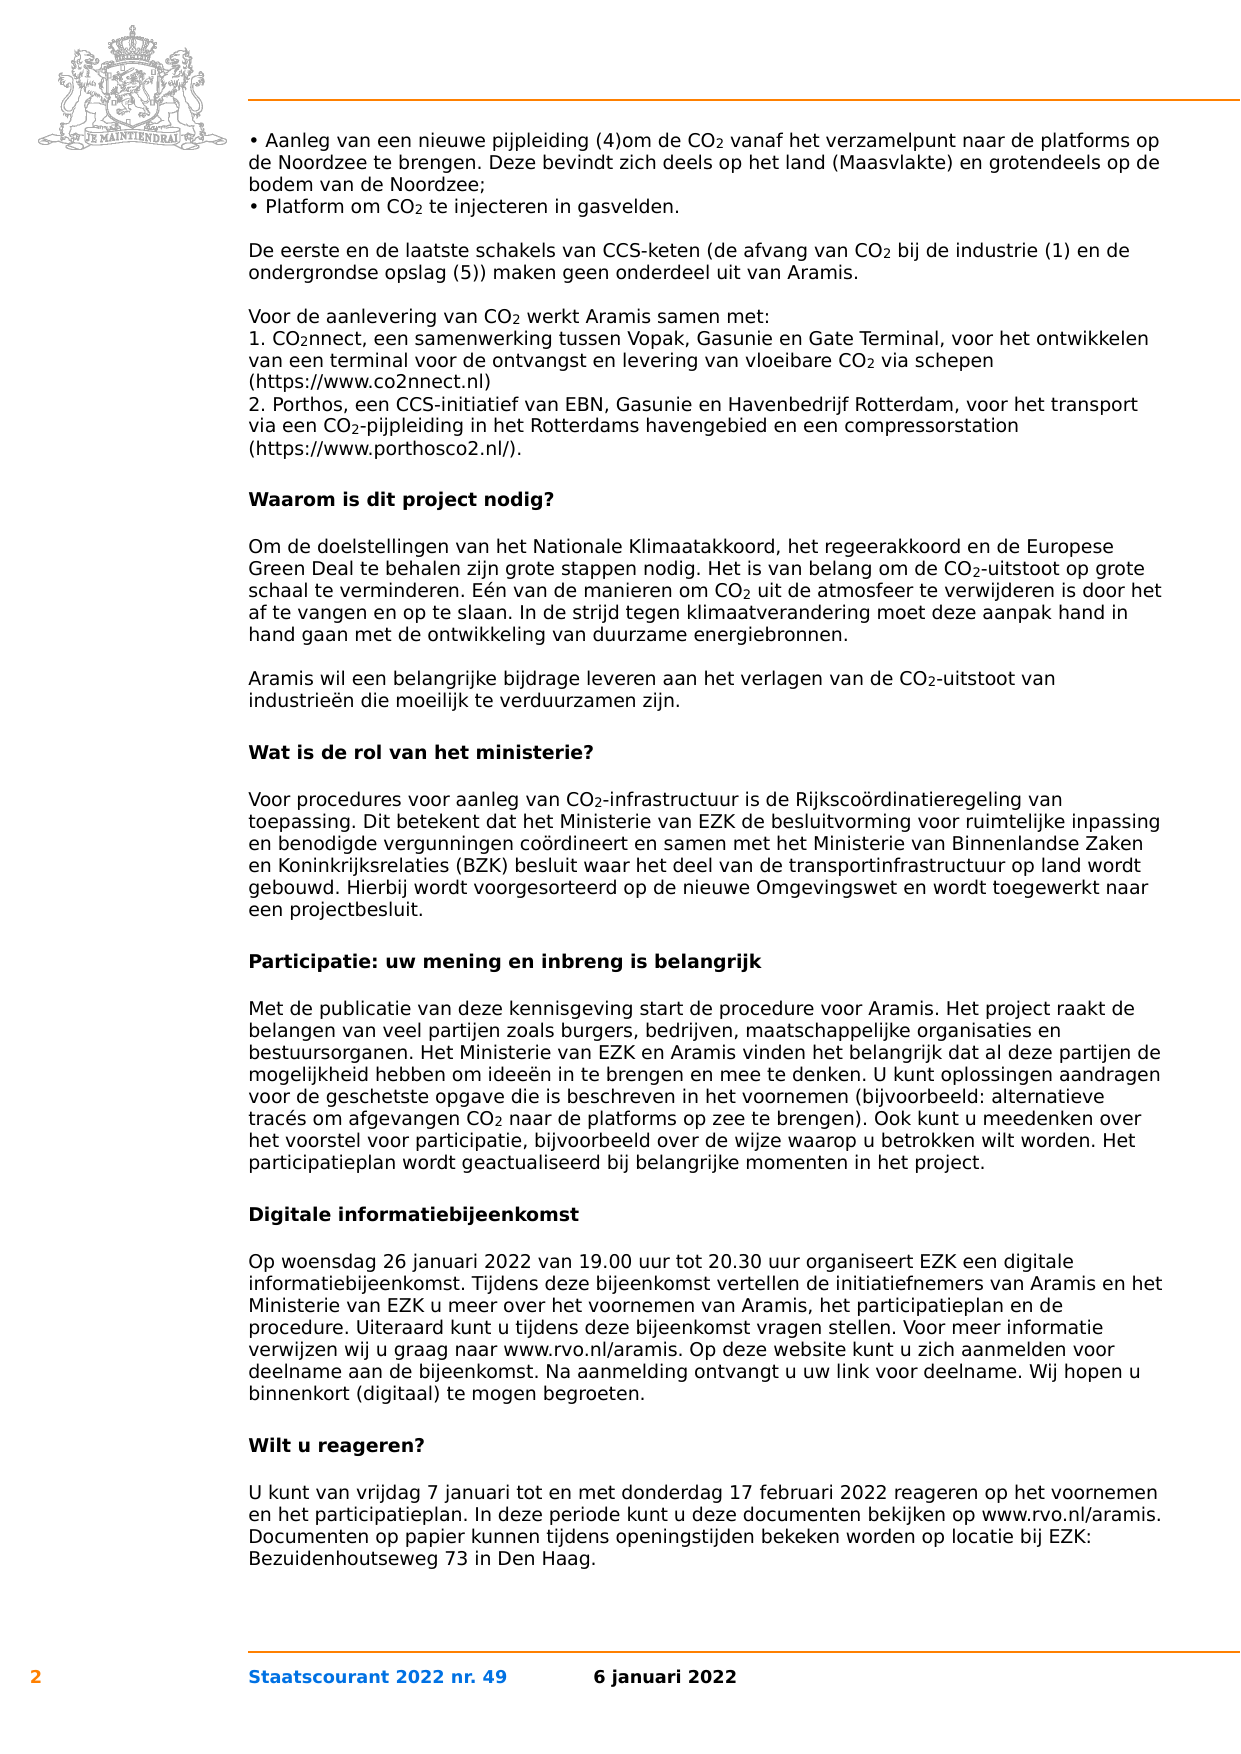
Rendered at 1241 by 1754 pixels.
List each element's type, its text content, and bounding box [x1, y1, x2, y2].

text Aramis wil een belangrijke bijdrage leveren aan het verlagen van de CO2-uitstoot van industrieën die moeilijk te verduurzamen zijn. [248, 668, 1163, 712]
subtitle Wilt u reageren? [248, 1434, 1163, 1457]
text 1. CO2nnect, een samenwerking tussen Vopak, Gasunie en Gate Terminal, voor het ontwikkelen van een terminal voor de ontvangst en levering van vloeibare CO2 via schepen (https://www.co2nnect.nl) [248, 327, 1163, 393]
text 2. Porthos, een CCS-initiatief van EBN, Gasunie en Havenbedrijf Rotterdam, voor het transport via een CO2-pijpleiding in het Rotterdams havengebied en een compressorstation (https://www.porthosco2.nl/). [248, 393, 1163, 459]
text Met de publicatie van deze kennisgeving start de procedure voor Aramis. Het project raakt de belangen van veel partijen zoals burgers, bedrijven, maatschappelijke organisaties en bestuursorganen. Het Ministerie van EZK en Aramis vinden het belangrijk dat al deze partijen de mogelijkheid hebben om ideeën in te brengen en mee te denken. U kunt oplossingen aandragen voor de geschetste opgave die is beschreven in het voornemen (bijvoorbeeld: alternatieve tracés om afgevangen CO2 naar de platforms op zee te brengen). Ook kunt u meedenken over het voorstel voor participatie, bijvoorbeeld over de wijze waarop u betrokken wilt worden. Het participatieplan wordt geactualiseerd bij belangrijke momenten in het project. [248, 998, 1163, 1174]
text U kunt van vrijdag 7 januari tot en met donderdag 17 februari 2022 reageren op het voornemen en het participatieplan. In deze periode kunt u deze documenten bekijken op www.rvo.nl/aramis. Documenten op papier kunnen tijdens openingstijden bekeken worden op locatie bij EZK: Bezuidenhoutseweg 73 in Den Haag. [248, 1482, 1163, 1569]
text Om de doelstellingen van het Nationale Klimaatakkoord, het regeerakkoord en de Europese Green Deal te behalen zijn grote stappen nodig. Het is van belang om de CO2-uitstoot op grote schaal te verminderen. Eén van de manieren om CO2 uit de atmosfeer te verwijderen is door het af te vangen en op te slaan. In de strijd tegen klimaatverandering moet deze aanpak hand in hand gaan met de ontwikkeling van duurzame energiebronnen. [248, 536, 1163, 646]
subtitle Waarom is dit project nodig? [248, 489, 1163, 511]
text Voor procedures voor aanleg van CO2-infrastructuur is de Rijkscoördinatieregeling van toepassing. Dit betekent dat het Ministerie van EZK de besluitvorming voor ruimtelijke inpassing en benodigde vergunningen coördineert en samen met het Ministerie van Binnenlandse Zaken en Koninkrijksrelaties (BZK) besluit waar het deel van de transportinfrastructuur op land wordt gebouwd. Hierbij wordt voorgesorteerd op de nieuwe Omgevingswet en wordt toegewerkt naar een projectbesluit. [248, 789, 1163, 921]
text Voor de aanlevering van CO2 werkt Aramis samen met: [248, 306, 1163, 327]
text Op woensdag 26 januari 2022 van 19.00 uur tot 20.30 uur organiseert EZK een digitale informatiebijeenkomst. Tijdens deze bijeenkomst vertellen de initiatiefnemers van Aramis en het Ministerie van EZK u meer over het voornemen van Aramis, het participatieplan en de procedure. Uiteraard kunt u tijdens deze bijeenkomst vragen stellen. Voor meer informatie verwijzen wij u graag naar www.rvo.nl/aramis. Op deze website kunt u zich aanmelden voor deelname aan de bijeenkomst. Na aanmelding ontvangt u uw link voor deelname. Wij hopen u binnenkort (digitaal) te mogen begroeten. [248, 1251, 1163, 1404]
text • Aanleg van een nieuwe pijpleiding (4)om de CO2 vanaf het verzamelpunt naar de platforms op de Noordzee te brengen. Deze bevindt zich deels op het land (Maasvlakte) en grotendeels op de bodem van de Noordzee; [248, 130, 1163, 196]
subtitle Digitale informatiebijeenkomst [248, 1204, 1163, 1226]
subtitle Participatie: uw mening en inbreng is belangrijk [248, 951, 1163, 973]
text De eerste en de laatste schakels van CCS-keten (de afvang van CO2 bij de industrie (1) en de ondergrondse opslag (5)) maken geen onderdeel uit van Aramis. [248, 240, 1163, 284]
text • Platform om CO2 te injecteren in gasvelden. [248, 196, 1163, 218]
picture [38, 25, 227, 150]
subtitle Wat is de rol van het ministerie? [248, 742, 1163, 764]
